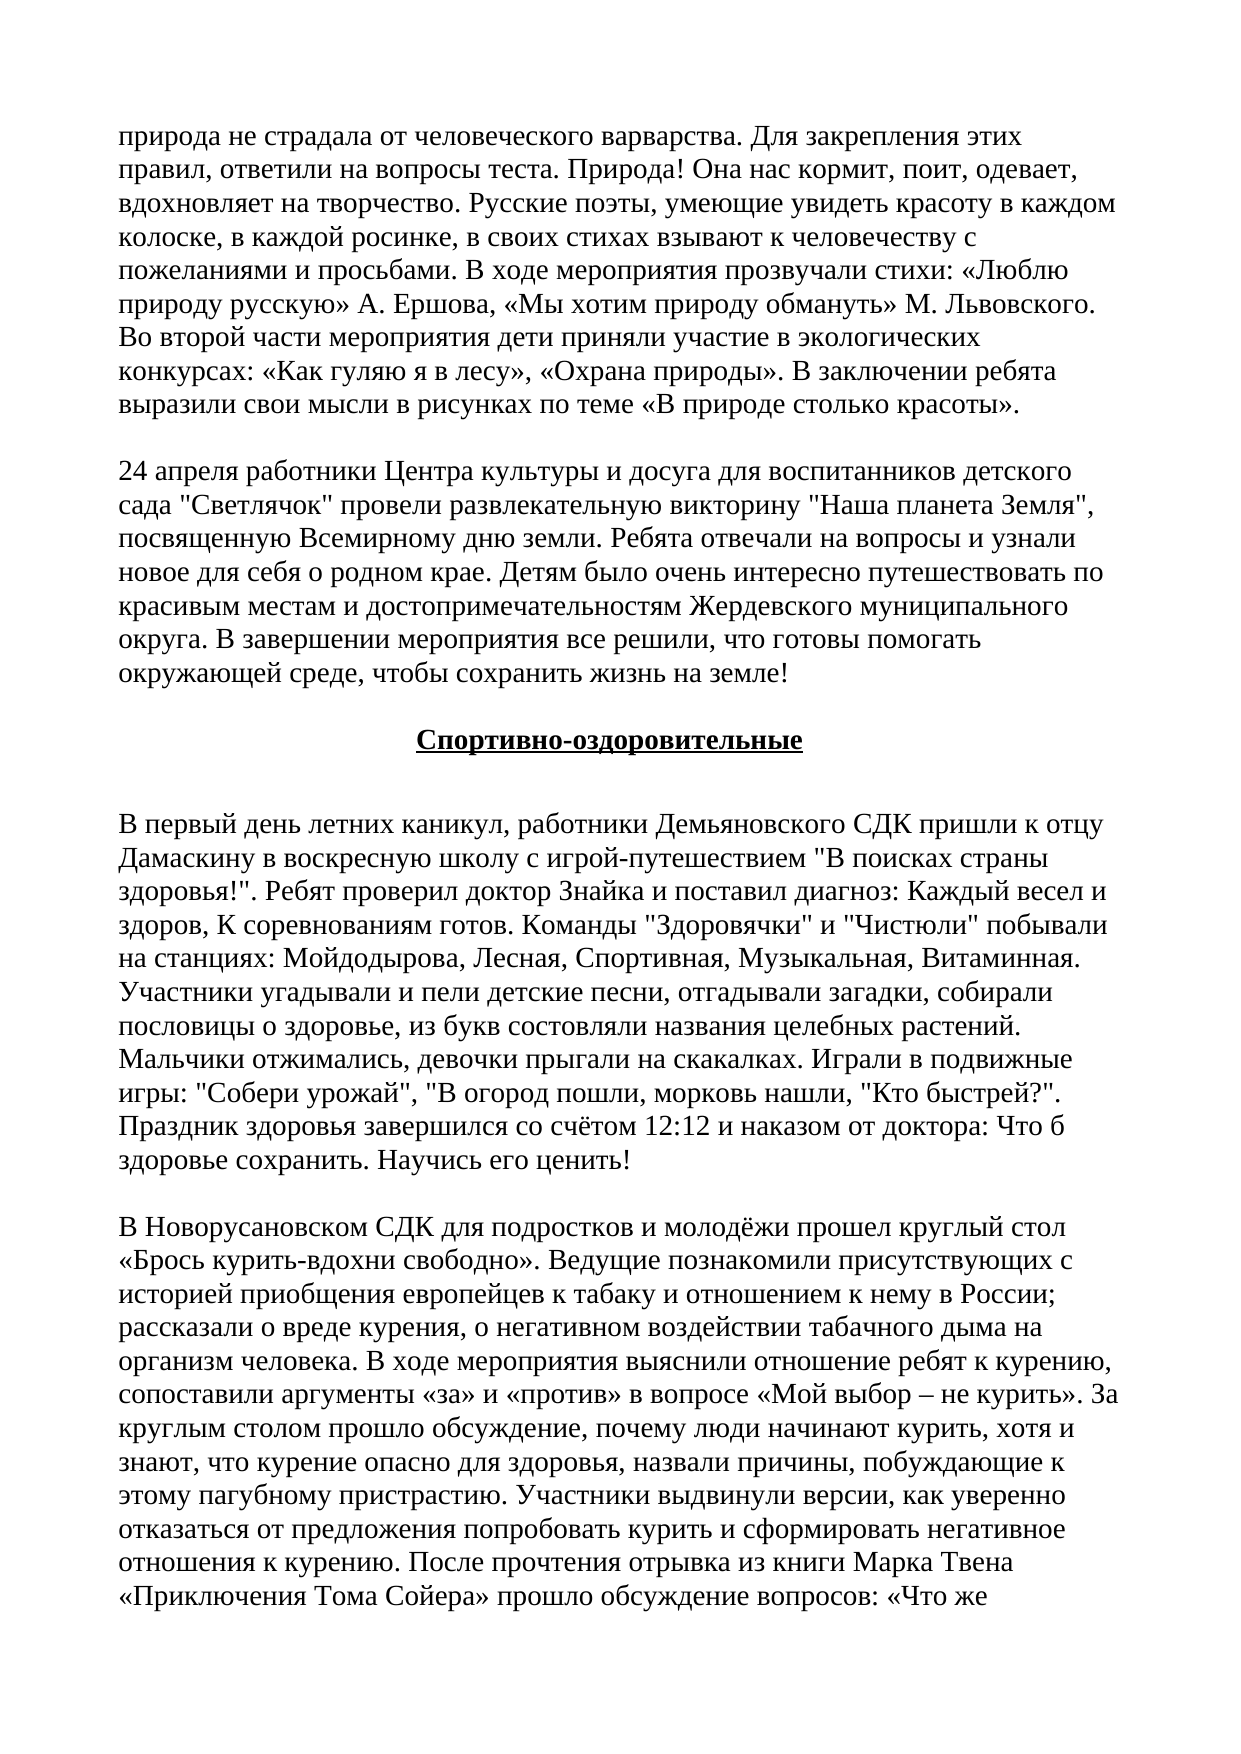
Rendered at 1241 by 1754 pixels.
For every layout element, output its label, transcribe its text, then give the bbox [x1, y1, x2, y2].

text 24 апреля работники Центра культуры и досуга для воспитанников детского сада "Светлячок" провели развлекательную викторину "Наша планета Земля", посвященную Всемирному дню земли. Ребята отвечали на вопросы и узнали новое для себя о родном крае. Детям было очень интересно путешествовать по красивым местам и достопримечательностям Жердевского муниципального округа. В завершении мероприятия все решили, что готовы помогать окружающей среде, чтобы сохранить жизнь на земле! [118, 453, 1122, 688]
text Спортивно-оздоровительные [118, 722, 1122, 755]
text природа не страдала от человеческого варварства. Для закрепления этих правил, ответили на вопросы теста. Природа! Она нас кормит, поит, одевает, вдохновляет на творчество. Русские поэты, умеющие увидеть красоту в каждом колоске, в каждой росинке, в своих стихах взывают к человечеству с пожеланиями и просьбами. В ходе мероприятия прозвучали стихи: «Люблю природу русскую» А. Ершова, «Мы хотим природу обмануть» М. Львовского. Во второй части мероприятия дети приняли участие в экологических конкурсах: «Как гуляю я в лесу», «Охрана природы». В заключении ребята выразили свои мысли в рисунках по теме «В природе столько красоты». [118, 118, 1122, 420]
text В первый день летних каникул, работники Демьяновского СДК пришли к отцу Дамаскину в воскресную школу с игрой-путешествием "В поисках страны здоровья!". Ребят проверил доктор Знайка и поставил диагноз: Каждый весел и здоров, К соревнованиям готов. Команды "Здоровячки" и "Чистюли" побывали на станциях: Мойдодырова, Лесная, Спортивная, Музыкальная, Витаминная. Участники угадывали и пели детские песни, отгадывали загадки, собирали пословицы о здоровье, из букв состовляли названия целебных растений. Мальчики отжимались, девочки прыгали на скакалках. Играли в подвижные игры: "Собери урожай", "В огород пошли, морковь нашли, "Кто быстрей?". Праздник здоровья завершился со счётом 12:12 и наказом от доктора: Что б здоровье сохранить. Научись его ценить! [118, 806, 1122, 1175]
text В Новорусановском СДК для подростков и молодёжи прошел круглый стол «Брось курить-вдохни свободно». Ведущие познакомили присутствующих с историей приобщения европейцев к табаку и отношением к нему в России; рассказали о вреде курения, о негативном воздействии табачного дыма на организм человека. В ходе мероприятия выяснили отношение ребят к курению, сопоставили аргументы «за» и «против» в вопросе «Мой выбор – не курить». За круглым столом прошло обсуждение, почему люди начинают курить, хотя и знают, что курение опасно для здоровья, назвали причины, побуждающие к этому пагубному пристрастию. Участники выдвинули версии, как уверенно отказаться от предложения попробовать курить и сформировать негативное отношения к курению. После прочтения отрывка из книги Марка Твена «Приключения Тома Сойера» прошло обсуждение вопросов: «Что же [118, 1209, 1122, 1611]
